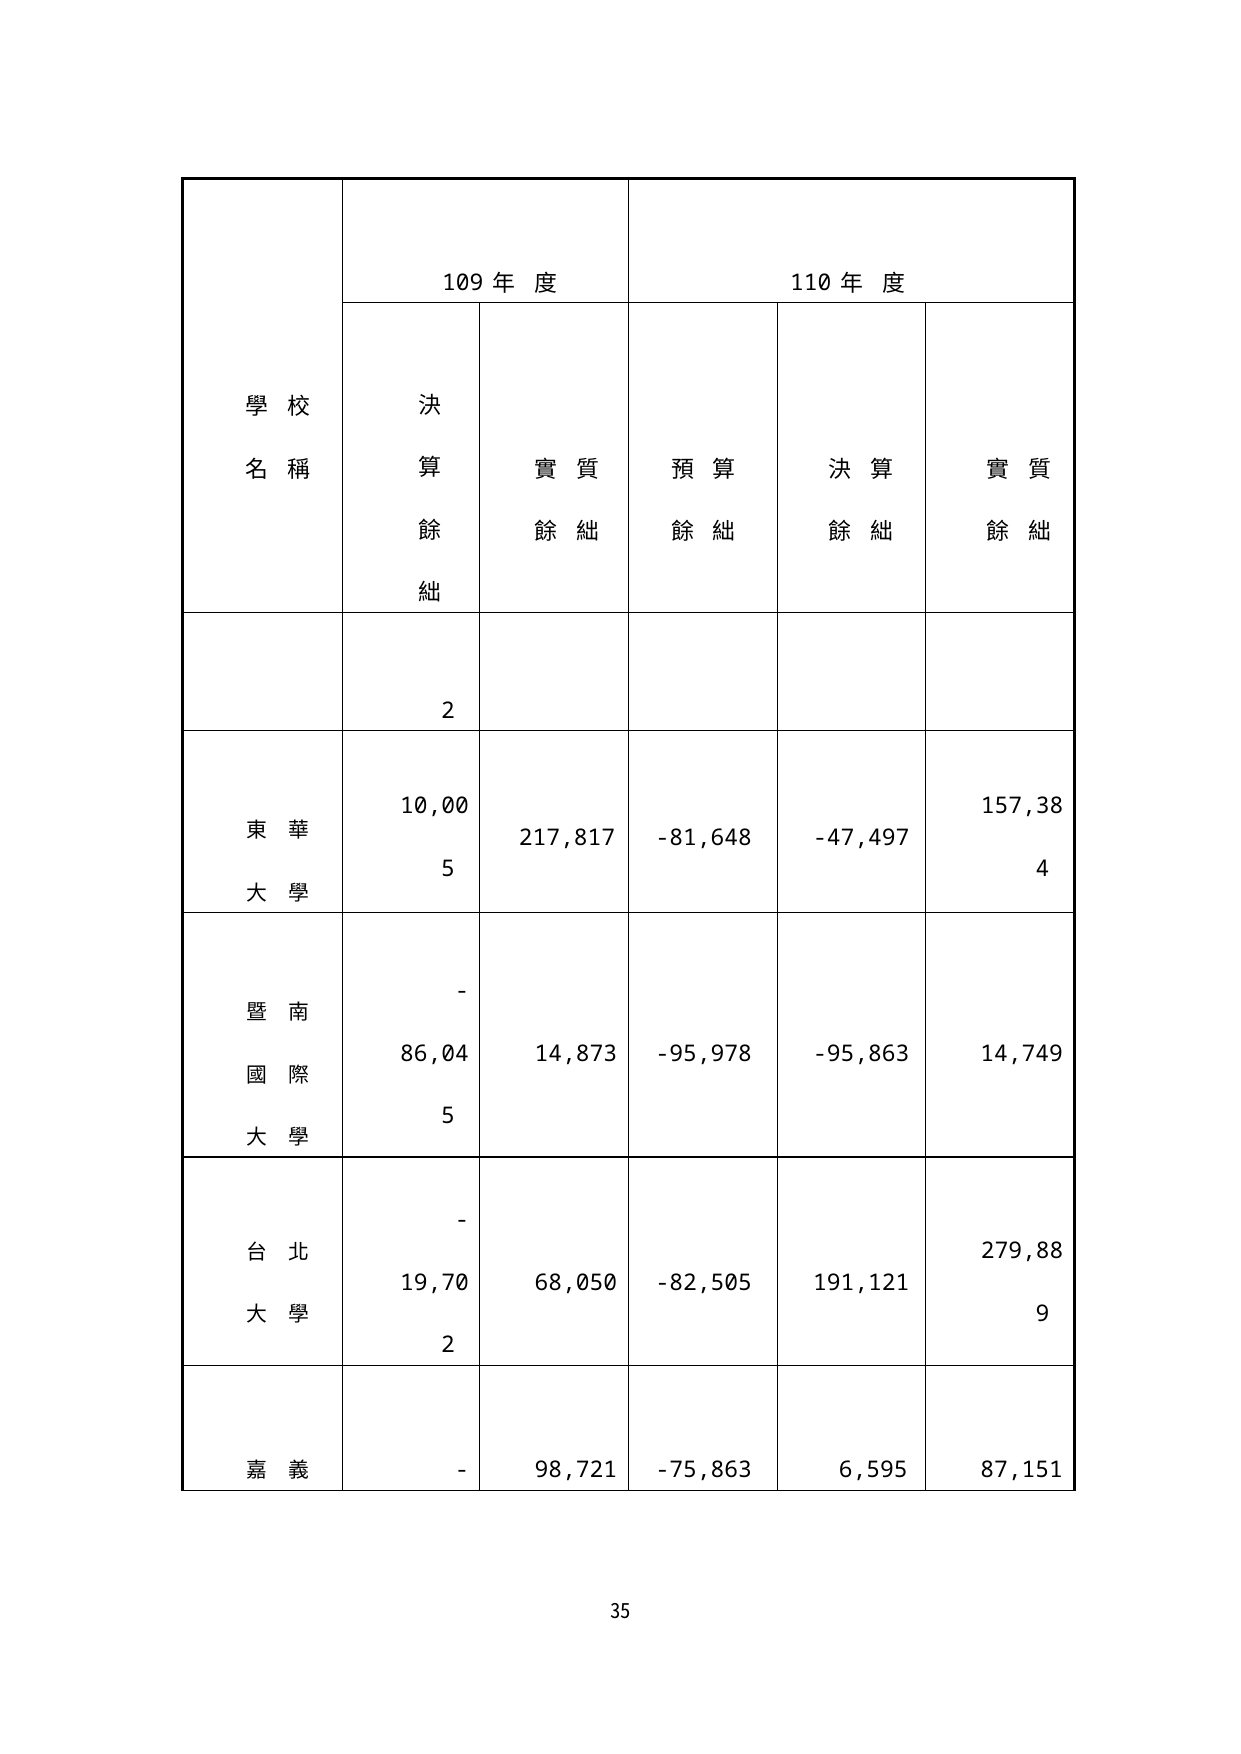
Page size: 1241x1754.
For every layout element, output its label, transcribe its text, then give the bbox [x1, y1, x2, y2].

table_cell -95,978 [629, 913, 777, 1156]
table_header 110年度 [629, 180, 1073, 302]
table_cell -82,505 [629, 1158, 777, 1365]
table_cell -86,045 [343, 913, 479, 1156]
table_header 109年度 [343, 180, 628, 302]
table_cell 嘉義 [184, 1366, 342, 1490]
table_cell 暨南國際大學 [184, 913, 342, 1156]
table_header 學校名稱 [184, 180, 342, 612]
table_cell 預算餘絀 [629, 303, 777, 612]
table_cell 決算餘絀 [778, 303, 925, 612]
table_cell -95,863 [778, 913, 925, 1156]
table_cell 實質餘絀 [480, 303, 628, 612]
table_cell [629, 613, 777, 730]
table_cell [778, 613, 925, 730]
table_cell 台北大學 [184, 1158, 342, 1365]
table_cell 決算餘絀 [343, 303, 479, 612]
table_cell 10,005 [343, 731, 479, 912]
table_cell [926, 613, 1073, 730]
table_cell 實質餘絀 [926, 303, 1073, 612]
table_cell [184, 613, 342, 730]
table_cell [480, 613, 628, 730]
table_cell [343, 1366, 479, 1490]
table_cell 東華大學 [184, 731, 342, 912]
table_cell -47,497 [778, 731, 925, 912]
table_cell 68,050 [480, 1158, 628, 1365]
table_cell -81,648 [629, 731, 777, 912]
table_cell -75,863 [629, 1366, 777, 1490]
table_cell 98,721 [480, 1366, 628, 1490]
table_cell -19,702 [343, 1158, 479, 1365]
table_cell 157,384 [926, 731, 1073, 912]
table_cell 14,873 [480, 913, 628, 1156]
table_cell 6,595 [778, 1366, 925, 1490]
table_cell 217,817 [480, 731, 628, 912]
table_cell 87,151 [926, 1366, 1073, 1490]
table_cell 279,889 [926, 1158, 1073, 1365]
table_cell 14,749 [926, 913, 1073, 1156]
table_cell 191,121 [778, 1158, 925, 1365]
table_cell 2 [343, 613, 479, 730]
